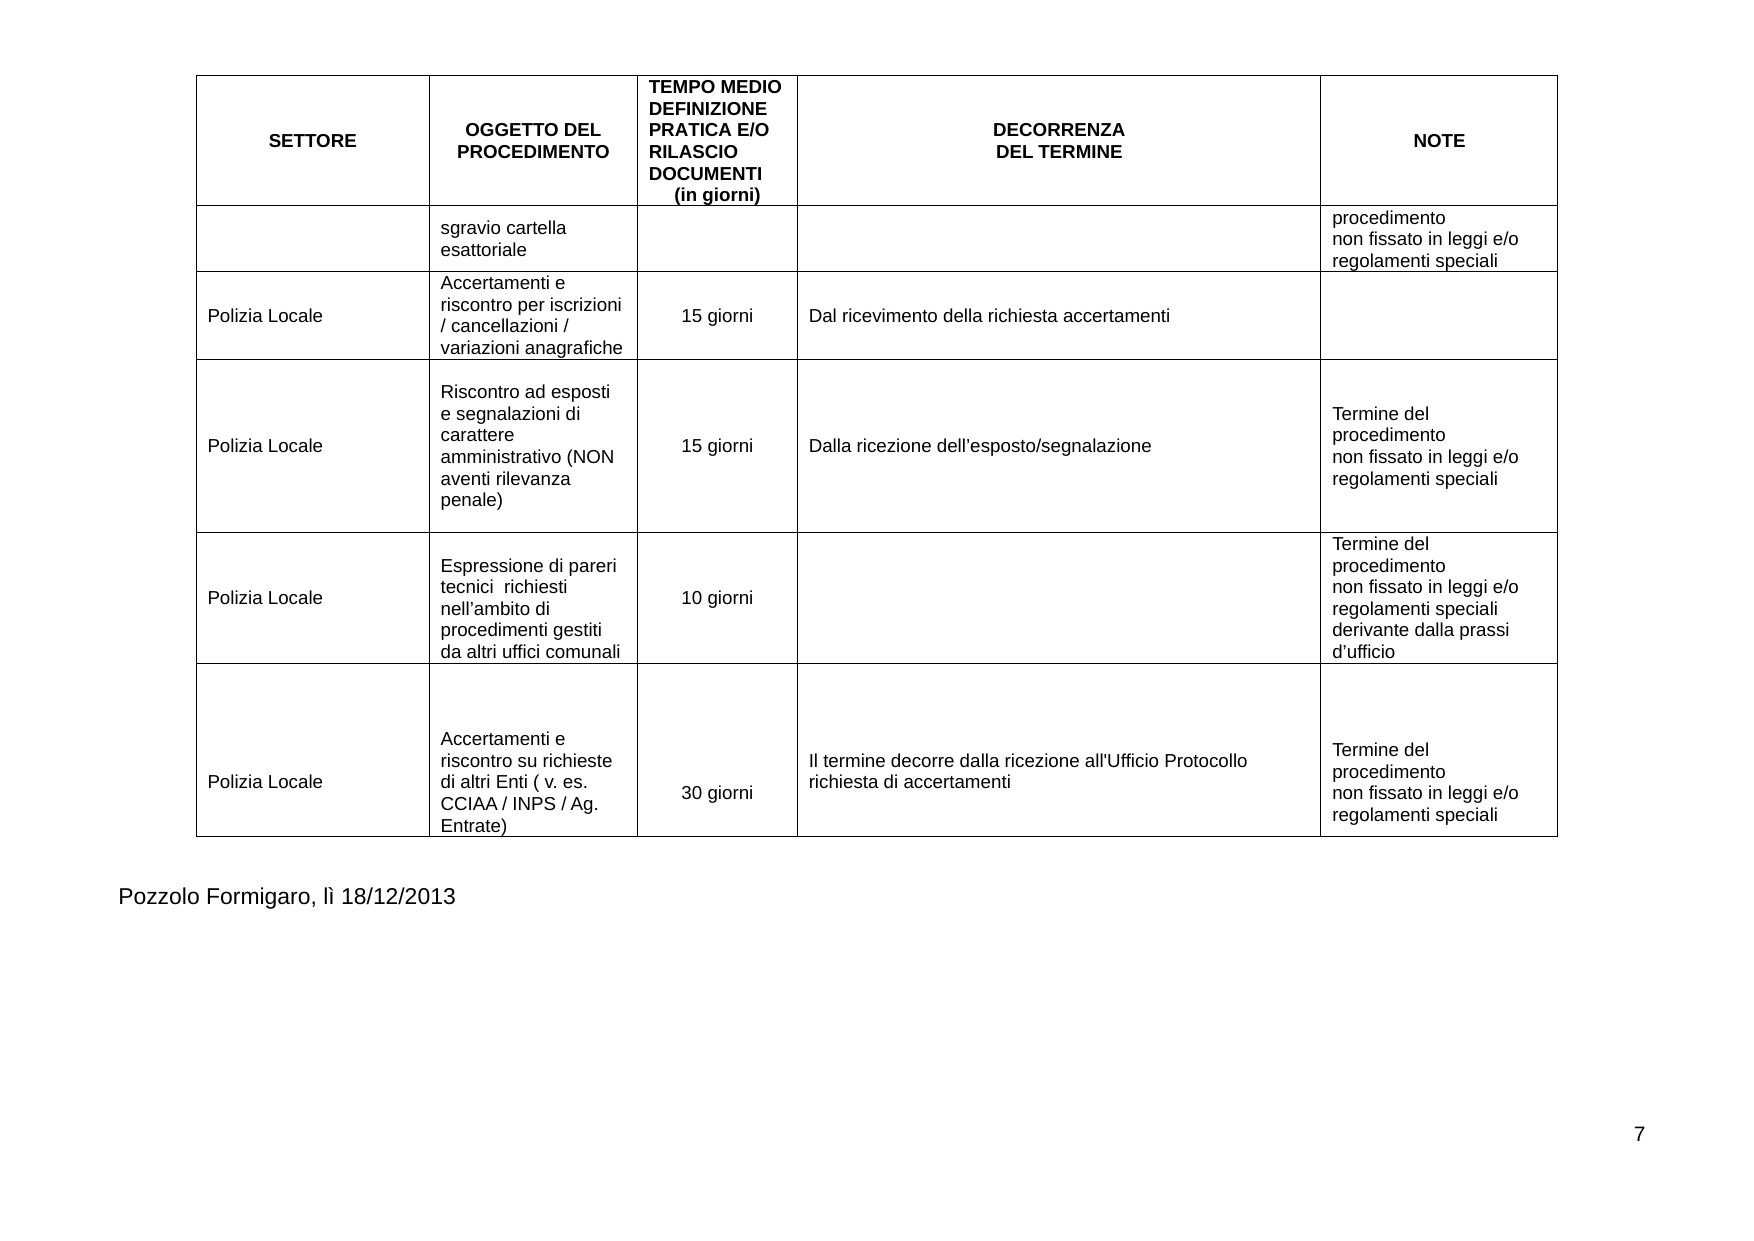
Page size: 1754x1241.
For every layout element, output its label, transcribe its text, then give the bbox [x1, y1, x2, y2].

table_cell sgravio cartella esattoriale [430, 206, 637, 271]
table_header SETTORE [197, 76, 429, 205]
table_cell [197, 206, 429, 271]
table_cell 10 giorni [638, 533, 797, 662]
table_cell Polizia Locale [197, 360, 429, 532]
table_cell Dal ricevimento della richiesta accertamenti [798, 272, 1320, 358]
table_cell Polizia Locale [197, 664, 429, 836]
table_cell Il termine decorre dalla ricezione all'Ufficio Protocollo richiesta di accertamenti [798, 664, 1320, 836]
text Pozzolo Formigaro, lì 18/12/2013 [118, 883, 1636, 909]
table_cell [798, 206, 1320, 271]
table_cell 15 giorni [638, 272, 797, 358]
table_header TEMPO MEDIO DEFINIZIONE PRATICA E/O RILASCIO DOCUMENTI (in giorni) [638, 76, 797, 205]
table_cell 30 giorni [638, 664, 797, 836]
table_cell procedimento non fissato in leggi e/o regolamenti speciali [1321, 206, 1557, 271]
table_cell Accertamenti e riscontro su richieste di altri Enti ( v. es. CCIAA / INPS / Ag. Entrate) [430, 664, 637, 836]
table_cell [1321, 272, 1557, 358]
table_header DECORRENZA DEL TERMINE [798, 76, 1320, 205]
table_cell Espressione di pareri tecnici richiesti nell’ambito di procedimenti gestiti da altri uffici comunali [430, 533, 637, 662]
table_cell Polizia Locale [197, 272, 429, 358]
table_cell Dalla ricezione dell’esposto/segnalazione [798, 360, 1320, 532]
table_cell Riscontro ad esposti e segnalazioni di carattere amministrativo (NON aventi rilevanza penale) [430, 360, 637, 532]
table_cell Termine del procedimento non fissato in leggi e/o regolamenti speciali [1321, 664, 1557, 836]
table_cell Termine del procedimento non fissato in leggi e/o regolamenti speciali derivante dalla prassi d’ufficio [1321, 533, 1557, 662]
table_cell [638, 206, 797, 271]
table_header NOTE [1321, 76, 1557, 205]
table_cell Accertamenti e riscontro per iscrizioni / cancellazioni / variazioni anagrafiche [430, 272, 637, 358]
table_cell Polizia Locale [197, 533, 429, 662]
table_cell [798, 533, 1320, 662]
table_cell Termine del procedimento non fissato in leggi e/o regolamenti speciali [1321, 360, 1557, 532]
table_cell 15 giorni [638, 360, 797, 532]
table_header OGGETTO DEL PROCEDIMENTO [430, 76, 637, 205]
